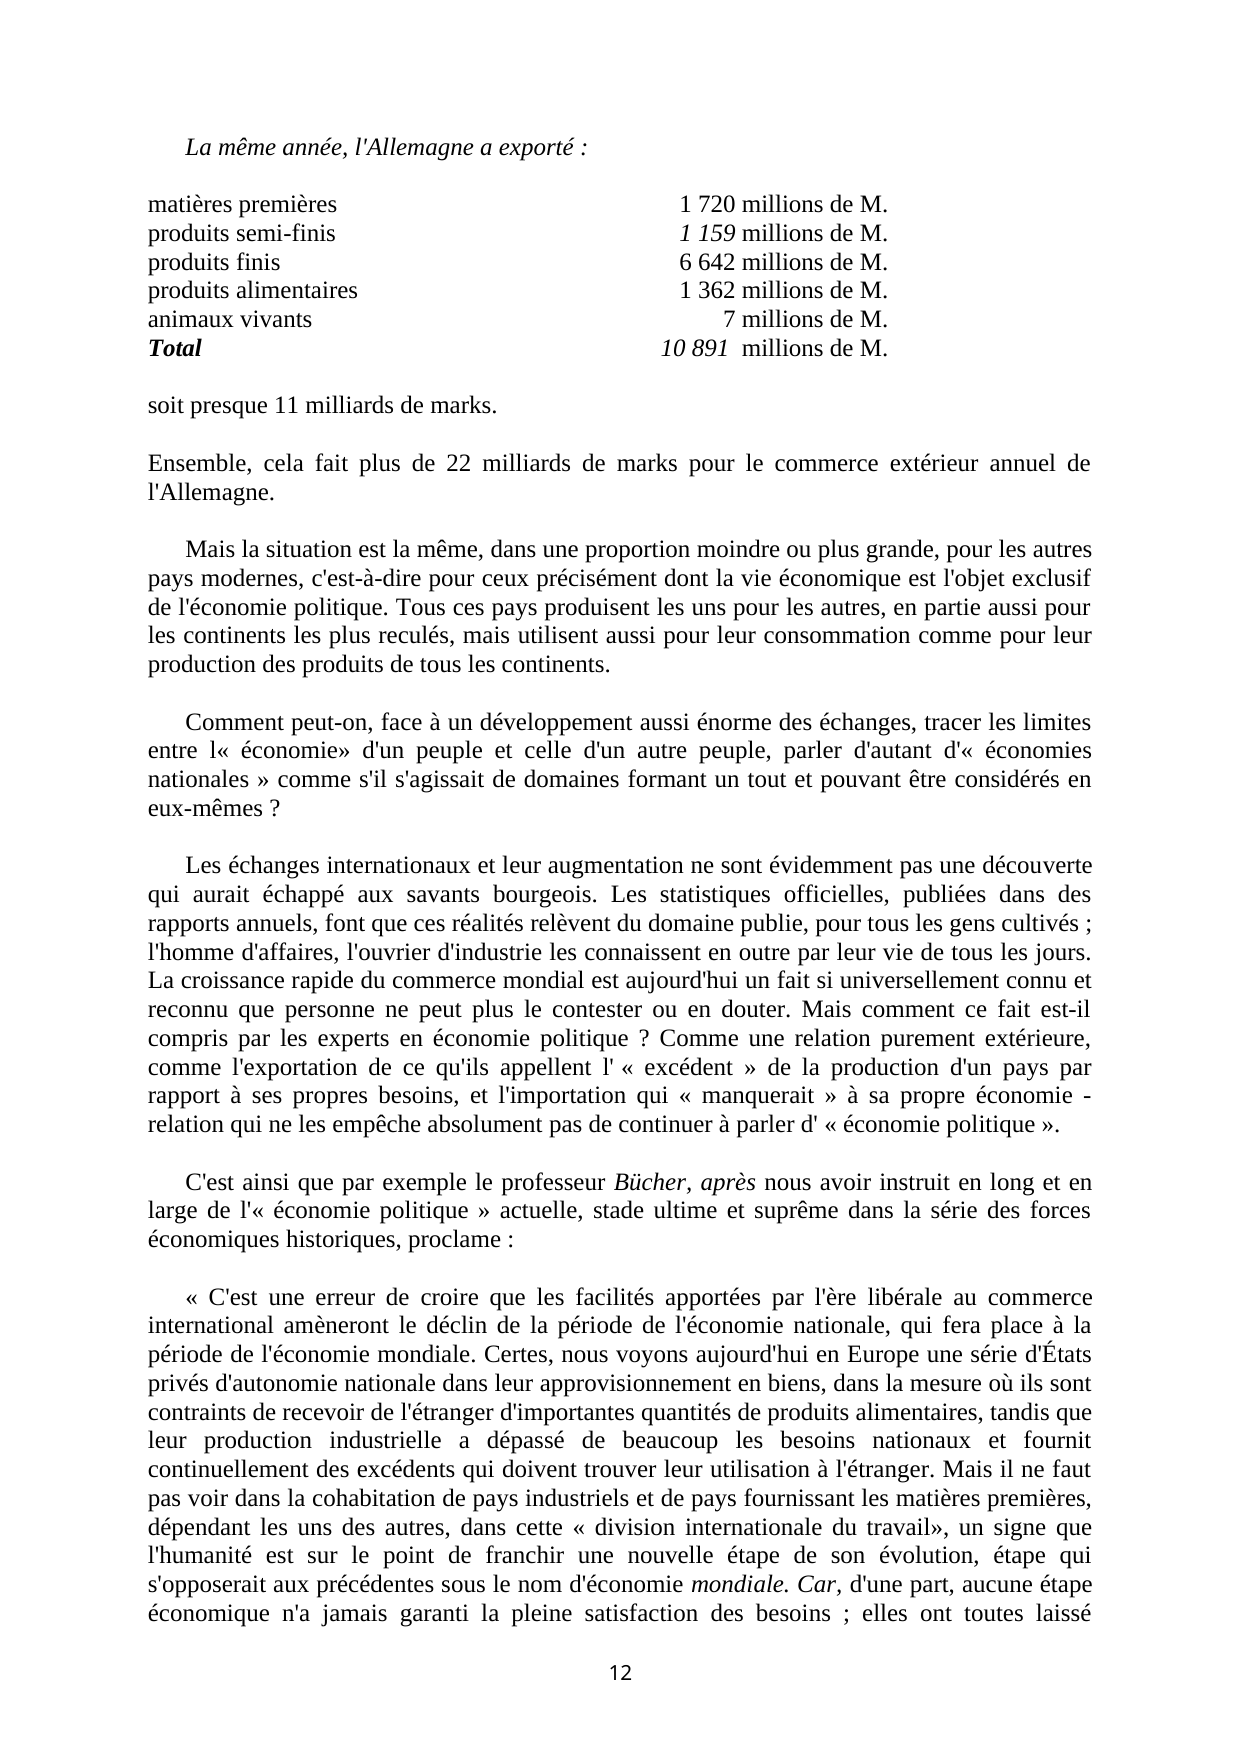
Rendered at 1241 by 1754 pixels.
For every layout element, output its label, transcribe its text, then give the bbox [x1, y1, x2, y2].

text La même année, l'Allemagne a exporté : [148, 132, 1093, 160]
text Mais la situation est la même, dans une proportion moindre ou plus grande, pour les autres pays modernes, c'est-à-dire pour ceux précisément dont la vie économique est l'objet exclusif de l'économie politique. Tous ces pays produisent les uns pour les autres, en partie aussi pour les continents les plus reculés, mais utilisent aussi pour leur consommation comme pour leur production des produits de tous les continents. [148, 534, 1093, 678]
text Total 10 891 millions de M. [148, 333, 1093, 362]
text Les échanges internationaux et leur augmentation ne sont évidemment pas une décou­verte qui aurait échappé aux savants bourgeois. Les statistiques officielles, publiées dans des rapports annuels, font que ces réalités relèvent du domaine publie, pour tous les gens cultivés ; l'homme d'affaires, l'ouvrier d'industrie les connaissent en outre par leur vie de tous les jours. La croissance rapide du commerce mondial est aujourd'hui un fait si universellement connu et reconnu que personne ne peut plus le contester ou en douter. Mais comment ce fait est-il compris par les experts en économie politique ? Comme une relation purement extérieure, comme l'exportation de ce qu'ils appellent l' « excédent » de la production d'un pays par rapport à ses pro­pres besoins, et l'importation qui « manquerait » à sa propre économie - relation qui ne les empêche absolument pas de continuer à parler d' « économie politique ». [148, 850, 1093, 1138]
text C'est ainsi que par exemple le professeur Bücher, après nous avoir instruit en long et en large de l'« économie politique » actuelle, stade ultime et suprême dans la série des forces économiques historiques, proclame : [148, 1167, 1093, 1253]
text produits semi-finis 1 159 millions de M. [148, 218, 1093, 247]
text Comment peut-on, face à un développement aussi énorme des échanges, tracer les limites entre l« économie» d'un peuple et celle d'un autre peuple, parler d'autant d'« économies nationales » comme s'il s'agissait de domaines formant un tout et pouvant être considérés en eux-mêmes ? [148, 707, 1093, 822]
text « C'est une erreur de croire que les facilités apportées par l'ère libérale au com­merce international amèneront le déclin de la période de l'économie nationale, qui fera place à la période de l'économie mondiale. Certes, nous voyons aujourd'hui en Europe une série d'États privés d'autonomie nationale dans leur approvisionnement en biens, dans la mesure où ils sont contraints de recevoir de l'étranger d'importantes quantités de produits alimentaires, tandis que leur production industrielle a dépassé de beaucoup les besoins nationaux et fournit continuellement des excédents qui doivent trouver leur utilisation à l'étranger. Mais il ne faut pas voir dans la cohabitation de pays industriels et de pays fournissant les matières premières, dépendant les uns des autres, dans cette « division internationale du travail», un signe que l'humanité est sur le point de franchir une nouvelle étape de son évolution, étape qui s'opposerait aux précédentes sous le nom d'économie mondiale. Car, d'une part, aucune étape écono­mi­que n'a jamais garanti la pleine satisfaction des besoins ; elles ont toutes laissé [148, 1282, 1093, 1627]
text animaux vivants 7 millions de M. [148, 304, 1093, 333]
text produits alimentaires 1 362 millions de M. [148, 275, 1093, 304]
text produits finis 6 642 millions de M. [148, 247, 1093, 275]
text soit presque 11 milliards de marks. [148, 390, 1093, 419]
text matières premières 1 720 millions de M. [148, 189, 1093, 218]
text Ensemble, cela fait plus de 22 milliards de marks pour le commerce extérieur annuel de l'Allemagne. [148, 448, 1093, 505]
